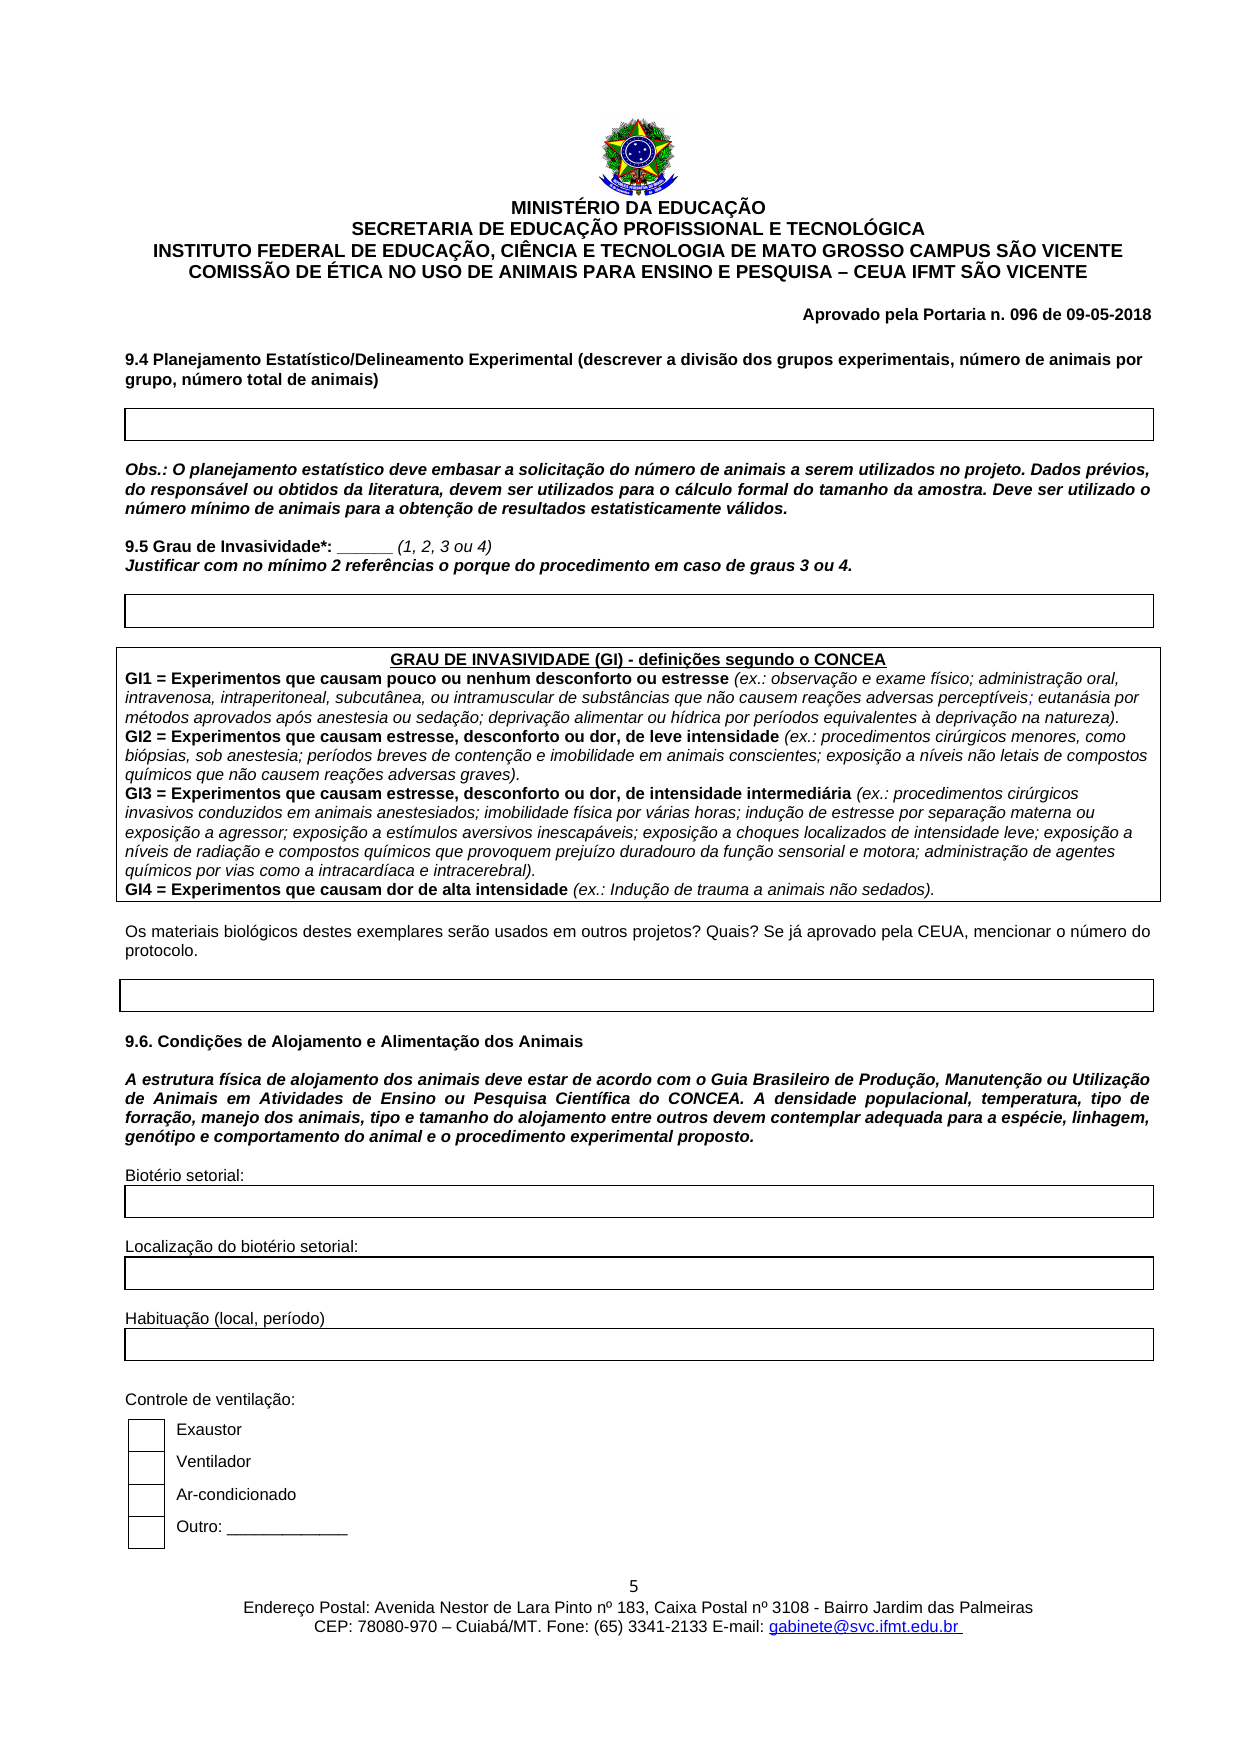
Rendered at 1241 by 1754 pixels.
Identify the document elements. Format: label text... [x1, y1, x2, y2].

text Localização do biotério setorial: [125, 1237, 1152, 1256]
text A estrutura física de alojamento dos animais deve estar de acordo com o Guia Brasileiro de Produção, Manutenção ou Utilização de Animais em Atividades de Ensino ou Pesquisa Científica do CONCEA. A densidade populacional, temperatura, tipo de forração, manejo dos animais, tipo e tamanho do alojamento entre outros devem contemplar adequada para a espécie, linhagem, genótipo e comportamento do animal e o procedimento experimental proposto. [125, 1070, 1152, 1146]
table_header [129, 1420, 164, 1451]
table_header [126, 1329, 1153, 1360]
text Biotério setorial: [125, 1166, 1152, 1185]
table_header [126, 1186, 1153, 1217]
text 9.4 Planejamento Estatístico/Delineamento Experimental (descrever a divisão dos grupos experimentais, número de animais por grupo, número total de animais) [125, 350, 1152, 388]
text 9.6. Condições de Alojamento e Alimentação dos Animais [125, 1031, 1152, 1051]
table_cell [129, 1517, 164, 1548]
table_header [126, 595, 1153, 627]
text Habituação (local, período) [125, 1309, 1152, 1328]
text 9.5 Grau de Invasividade*: ______ (1, 2, 3 ou 4) [125, 537, 1152, 556]
table_cell [129, 1485, 164, 1516]
text GI3 = Experimentos que causam estresse, desconforto ou dor, de intensidade intermediária (ex.: procedimentos cirúrgicos invasivos conduzidos em animais anestesiados; imobilidade física por várias horas; indução de estresse por separação materna ou exposição a agressor; exposição a estímulos aversivos inescapáveis; exposição a choques localizados de intensidade leve; exposição a níveis de radiação e compostos químicos que provoquem prejuízo duradouro da função sensorial e motora; administração de agentes químicos por vias como a intracardíaca e intracerebral). [125, 784, 1152, 877]
table_cell [129, 1452, 164, 1483]
table_header [126, 409, 1153, 440]
table_header [121, 980, 1153, 1011]
text GI2 = Experimentos que causam estresse, desconforto ou dor, de leve intensidade (ex.: procedimentos cirúrgicos menores, como biópsias, sob anestesia; períodos breves de contenção e imobilidade em animais conscientes; exposição a níveis não letais de compostos químicos que não causem reações adversas graves). [125, 727, 1152, 784]
table_cell Ar-condicionado [165, 1484, 1150, 1516]
table_cell Ventilador [165, 1451, 1150, 1483]
table_header [126, 1258, 1153, 1289]
table_cell Outro: _____________ [165, 1516, 1150, 1548]
text Os materiais biológicos destes exemplares serão usados em outros projetos? Quais? Se já aprovado pela CEUA, mencionar o número do protocolo. [125, 921, 1152, 960]
text GI1 = Experimentos que causam pouco ou nenhum desconforto ou estresse (ex.: observação e exame físico; administração oral, intravenosa, intraperitoneal, subcutânea, ou intramuscular de substâncias que não causem reações adversas perceptíveis; eutanásia por métodos aprovados após anestesia ou sedação; deprivação alimentar ou hídrica por períodos equivalentes à deprivação na natureza). [125, 669, 1152, 727]
text Obs.: O planejamento estatístico deve embasar a solicitação do número de animais a serem utilizados no projeto. Dados prévios, do responsável ou obtidos da literatura, devem ser utilizados para o cálculo formal do tamanho da amostra. Deve ser utilizado o número mínimo de animais para a obtenção de resultados estatisticamente válidos. [125, 460, 1152, 518]
text GRAU DE INVASIVIDADE (GI) - definições segundo o CONCEA [117, 648, 1160, 669]
table_header Exaustor [165, 1419, 1150, 1451]
text GI4 = Experimentos que causam dor de alta intensidade (ex.: Indução de trauma a animais não sedados). [117, 877, 1160, 901]
text Justificar com no mínimo 2 referências o porque do procedimento em caso de graus 3 ou 4. [125, 556, 1152, 575]
text Controle de ventilação: [125, 1390, 1152, 1409]
